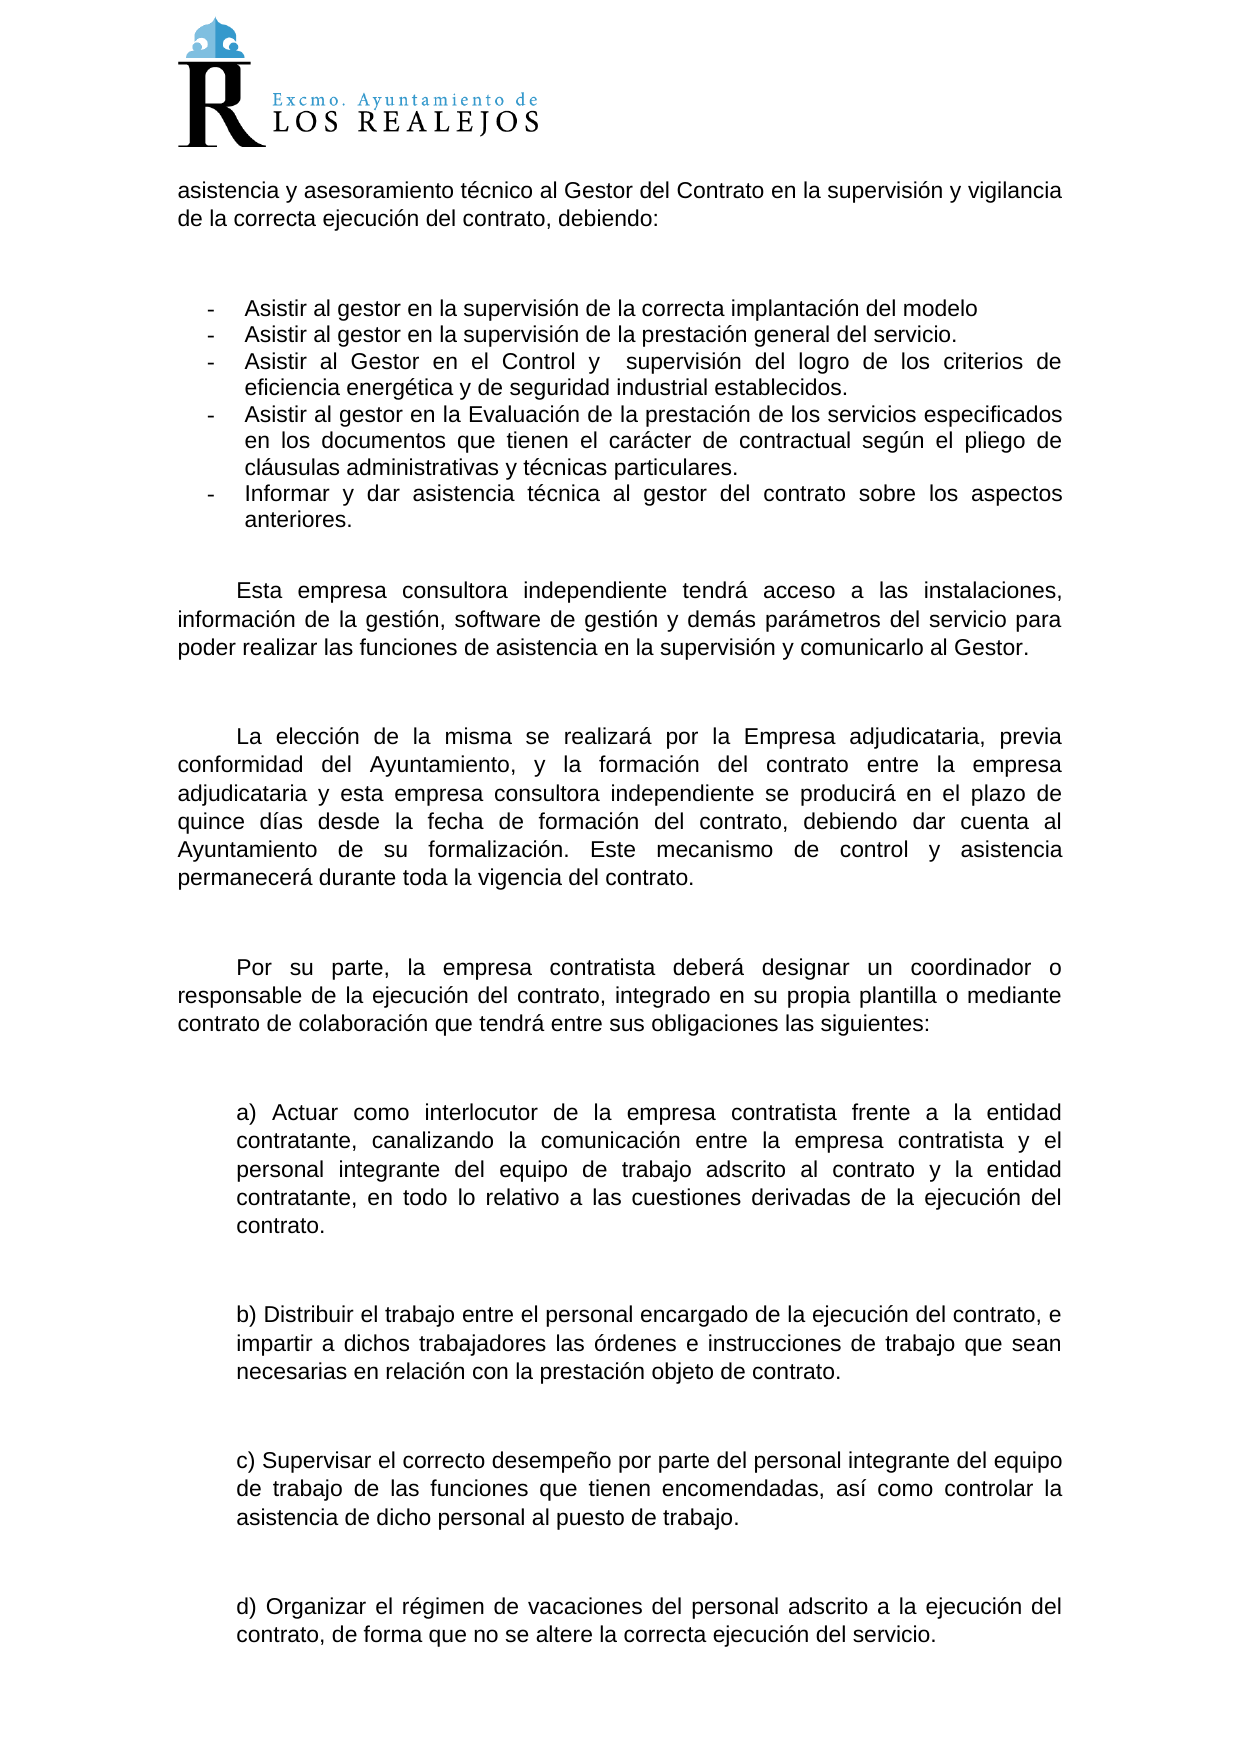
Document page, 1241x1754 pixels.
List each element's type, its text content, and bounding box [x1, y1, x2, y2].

text b) Distribuir el trabajo entre el personal encargado de la ejecución del contrato, e impartir a dichos trabajadores las órdenes e instrucciones de trabajo que sean necesarias en relación con la prestación objeto de contrato. [236, 1301, 1063, 1384]
text Esta empresa consultora independiente tendrá acceso a las instalaciones, información de la gestión, software de gestión y demás parámetros del servicio para poder realizar las funciones de asistencia en la supervisión y comunicarlo al Gestor. [177, 577, 1063, 660]
text d) Organizar el régimen de vacaciones del personal adscrito a la ejecución del contrato, de forma que no se altere la correcta ejecución del servicio. [236, 1593, 1063, 1647]
text a) Actuar como interlocutor de la empresa contratista frente a la entidad contratante, canalizando la comunicación entre la empresa contratista y el personal integrante del equipo de trabajo adscrito al contrato y la entidad contratante, en todo lo relativo a las cuestiones derivadas de la ejecución del contrato. [236, 1099, 1063, 1238]
list Informar y dar asistencia técnica al gestor del contrato sobre los aspectos anteriores. [207, 480, 1063, 533]
text asistencia y asesoramiento técnico al Gestor del Contrato en la supervisión y vigilancia de la correcta ejecución del contrato, debiendo: [177, 177, 1063, 232]
list Asistir al gestor en la supervisión de la prestación general del servicio. [207, 321, 1063, 348]
text Por su parte, la empresa contratista deberá designar un coordinador o responsable de la ejecución del contrato, integrado en su propia plantilla o mediante contrato de colaboración que tendrá entre sus obligaciones las siguientes: [177, 953, 1063, 1036]
text La elección de la misma se realizará por la Empresa adjudicataria, previa conformidad del Ayuntamiento, y la formación del contrato entre la empresa adjudicataria y esta empresa consultora independiente se producirá en el plazo de quince días desde la fecha de formación del contrato, debiendo dar cuenta al Ayuntamiento de su formalización. Este mecanismo de control y asistencia permanecerá durante toda la vigencia del contrato. [177, 723, 1063, 890]
list Asistir al Gestor en el Control y supervisión del logro de los criterios de eficiencia energética y de seguridad industrial establecidos. [207, 348, 1063, 401]
list Asistir al gestor en la Evaluación de la prestación de los servicios especificados en los documentos que tienen el carácter de contractual según el pliego de cláusulas administrativas y técnicas particulares. [207, 401, 1063, 480]
list Asistir al gestor en la supervisión de la correcta implantación del modelo [207, 295, 1063, 321]
text c) Supervisar el correcto desempeño por parte del personal integrante del equipo de trabajo de las funciones que tienen encomendadas, así como controlar la asistencia de dicho personal al puesto de trabajo. [236, 1447, 1063, 1530]
